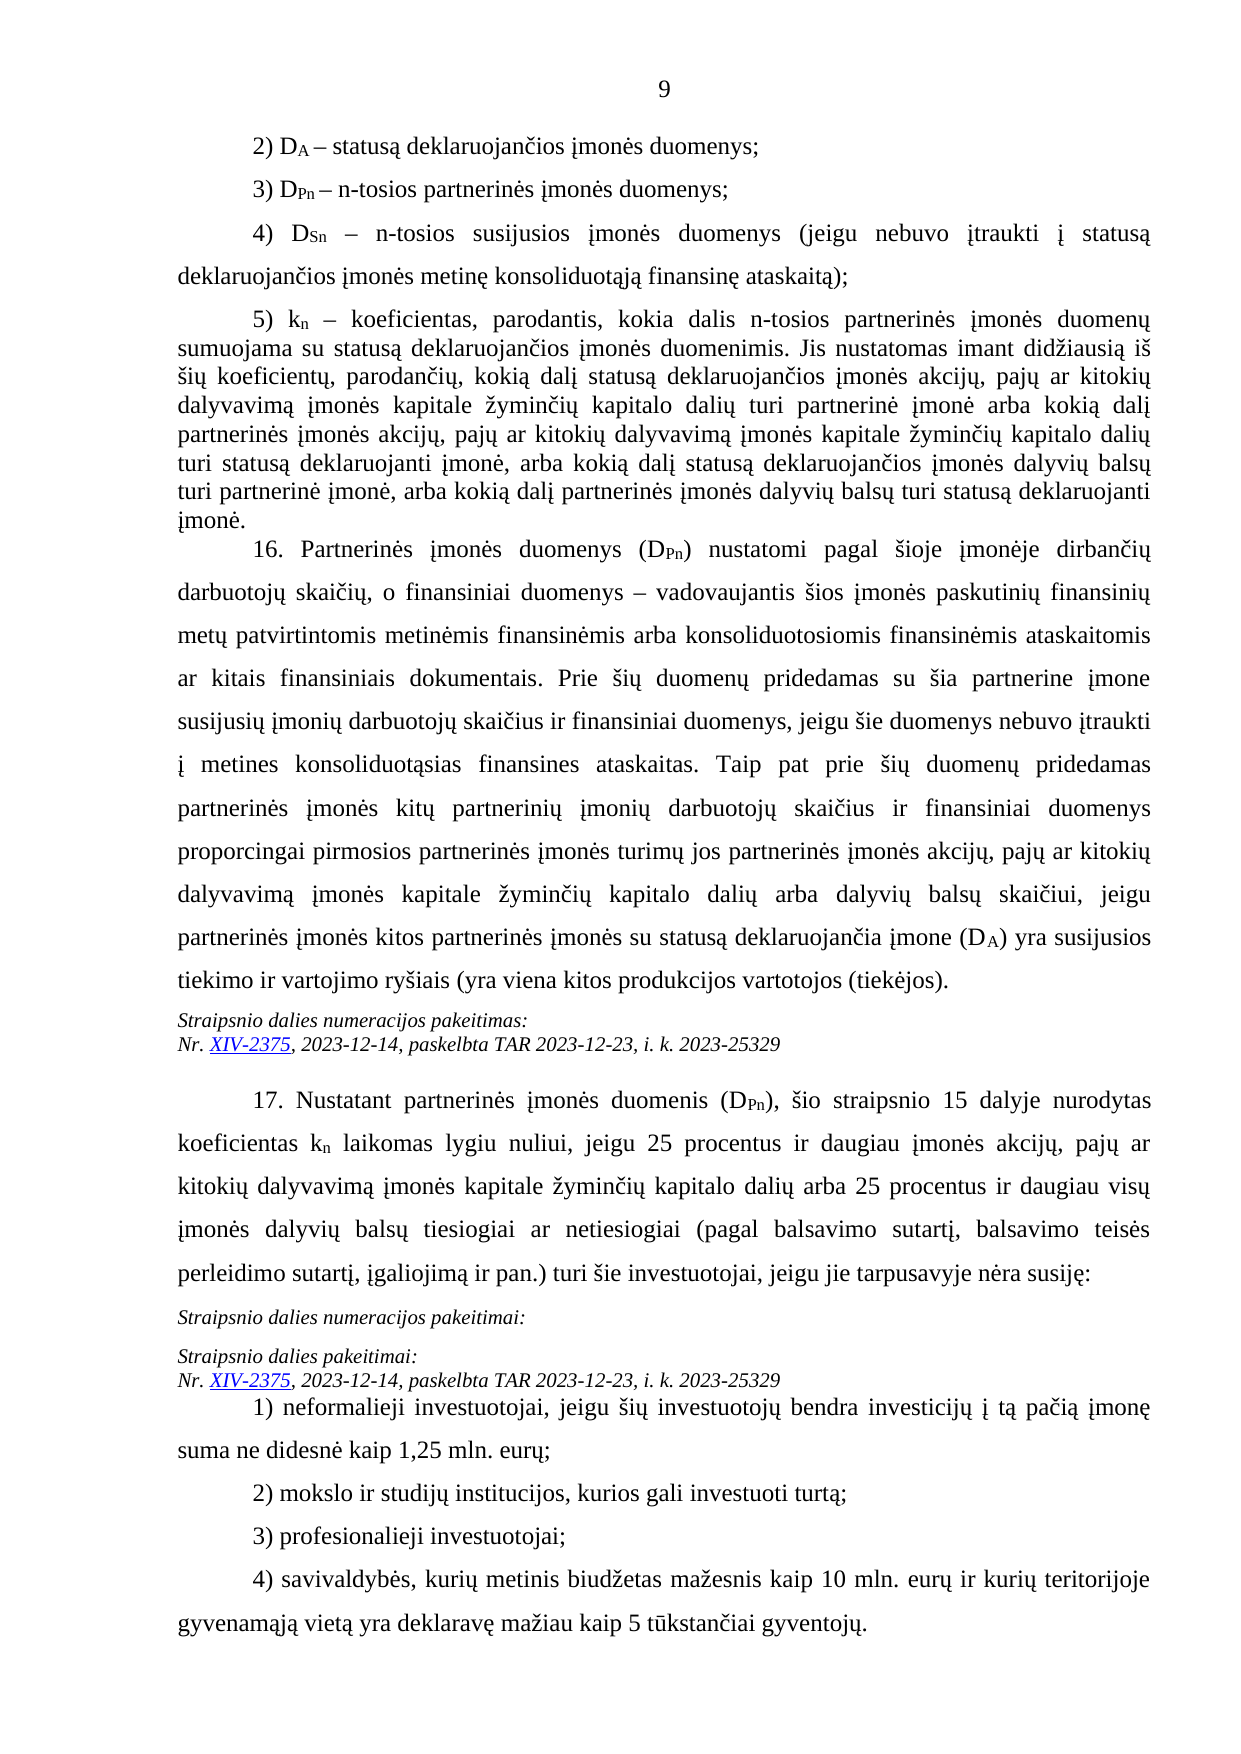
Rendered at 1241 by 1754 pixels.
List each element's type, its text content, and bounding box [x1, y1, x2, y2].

text 2) DA – statusą deklaruojančios įmonės duomenys; [177, 131, 1152, 160]
text Straipsnio dalies numeracijos pakeitimai: [177, 1301, 1152, 1329]
text 4) savivaldybės, kurių metinis biudžetas mažesnis kaip 10 mln. eurų ir kurių teritorijoje gyvenamąją vietą yra deklaravę mažiau kaip 5 tūkstančiai gyventojų. [177, 1564, 1152, 1636]
text Nr. XIV-2375, 2023-12-14, paskelbta TAR 2023-12-23, i. k. 2023-25329 [177, 1368, 1152, 1392]
text 5) kn – koeficientas, parodantis, kokia dalis n-tosios partnerinės įmonės duomenų sumuojama su statusą deklaruojančios įmonės duomenimis. Jis nustatomas imant didžiausią iš šių koeficientų, parodančių, kokią dalį statusą deklaruojančios įmonės akcijų, pajų ar kitokių dalyvavimą įmonės kapitale žyminčių kapitalo dalių turi partnerinė įmonė arba kokią dalį partnerinės įmonės akcijų, pajų ar kitokių dalyvavimą įmonės kapitale žyminčių kapitalo dalių turi statusą deklaruojanti įmonė, arba kokią dalį statusą deklaruojančios įmonės dalyvių balsų turi partnerinė įmonė, arba kokią dalį partnerinės įmonės dalyvių balsų turi statusą deklaruojanti įmonė. [177, 304, 1152, 534]
text 1) neformalieji investuotojai, jeigu šių investuotojų bendra investicijų į tą pačią įmonę suma ne didesnė kaip 1,25 mln. eurų; [177, 1392, 1152, 1464]
text 2) mokslo ir studijų institucijos, kurios gali investuoti turtą; [177, 1478, 1152, 1507]
text 16. Partnerinės įmonės duomenys (DPn) nustatomi pagal šioje įmonėje dirbančių darbuotojų skaičių, o finansiniai duomenys – vadovaujantis šios įmonės paskutinių finansinių metų patvirtintomis metinėmis finansinėmis arba konsoliduotosiomis finansinėmis ataskaitomis ar kitais finansiniais dokumentais. Prie šių duomenų pridedamas su šia partnerine įmone susijusių įmonių darbuotojų skaičius ir finansiniai duomenys, jeigu šie duomenys nebuvo įtraukti į metines konsoliduotąsias finansines ataskaitas. Taip pat prie šių duomenų pridedamas partnerinės įmonės kitų partnerinių įmonių darbuotojų skaičius ir finansiniai duomenys proporcingai pirmosios partnerinės įmonės turimų jos partnerinės įmonės akcijų, pajų ar kitokių dalyvavimą įmonės kapitale žyminčių kapitalo dalių arba dalyvių balsų skaičiui, jeigu partnerinės įmonės kitos partnerinės įmonės su statusą deklaruojančia įmone (DA) yra susijusios tiekimo ir vartojimo ryšiais (yra viena kitos produkcijos vartotojos (tiekėjos). [177, 534, 1152, 994]
text Straipsnio dalies pakeitimai: [177, 1344, 1152, 1368]
text Straipsnio dalies numeracijos pakeitimas: [177, 1008, 1152, 1032]
text Nr. XIV-2375, 2023-12-14, paskelbta TAR 2023-12-23, i. k. 2023-25329 [177, 1032, 1152, 1056]
text 3) DPn – n-tosios partnerinės įmonės duomenys; [177, 174, 1152, 203]
text 3) profesionalieji investuotojai; [177, 1521, 1152, 1550]
text 17. Nustatant partnerinės įmonės duomenis (DPn), šio straipsnio 15 dalyje nurodytas koeficientas kn laikomas lygiu nuliui, jeigu 25 procentus ir daugiau įmonės akcijų, pajų ar kitokių dalyvavimą įmonės kapitale žyminčių kapitalo dalių arba 25 procentus ir daugiau visų įmonės dalyvių balsų tiesiogiai ar netiesiogiai (pagal balsavimo sutartį, balsavimo teisės perleidimo sutartį, įgaliojimą ir pan.) turi šie investuotojai, jeigu jie tarpusavyje nėra susiję: [177, 1085, 1152, 1286]
text 4) DSn – n-tosios susijusios įmonės duomenys (jeigu nebuvo įtraukti į statusą deklaruojančios įmonės metinę konsoliduotąją finansinę ataskaitą); [177, 218, 1152, 289]
